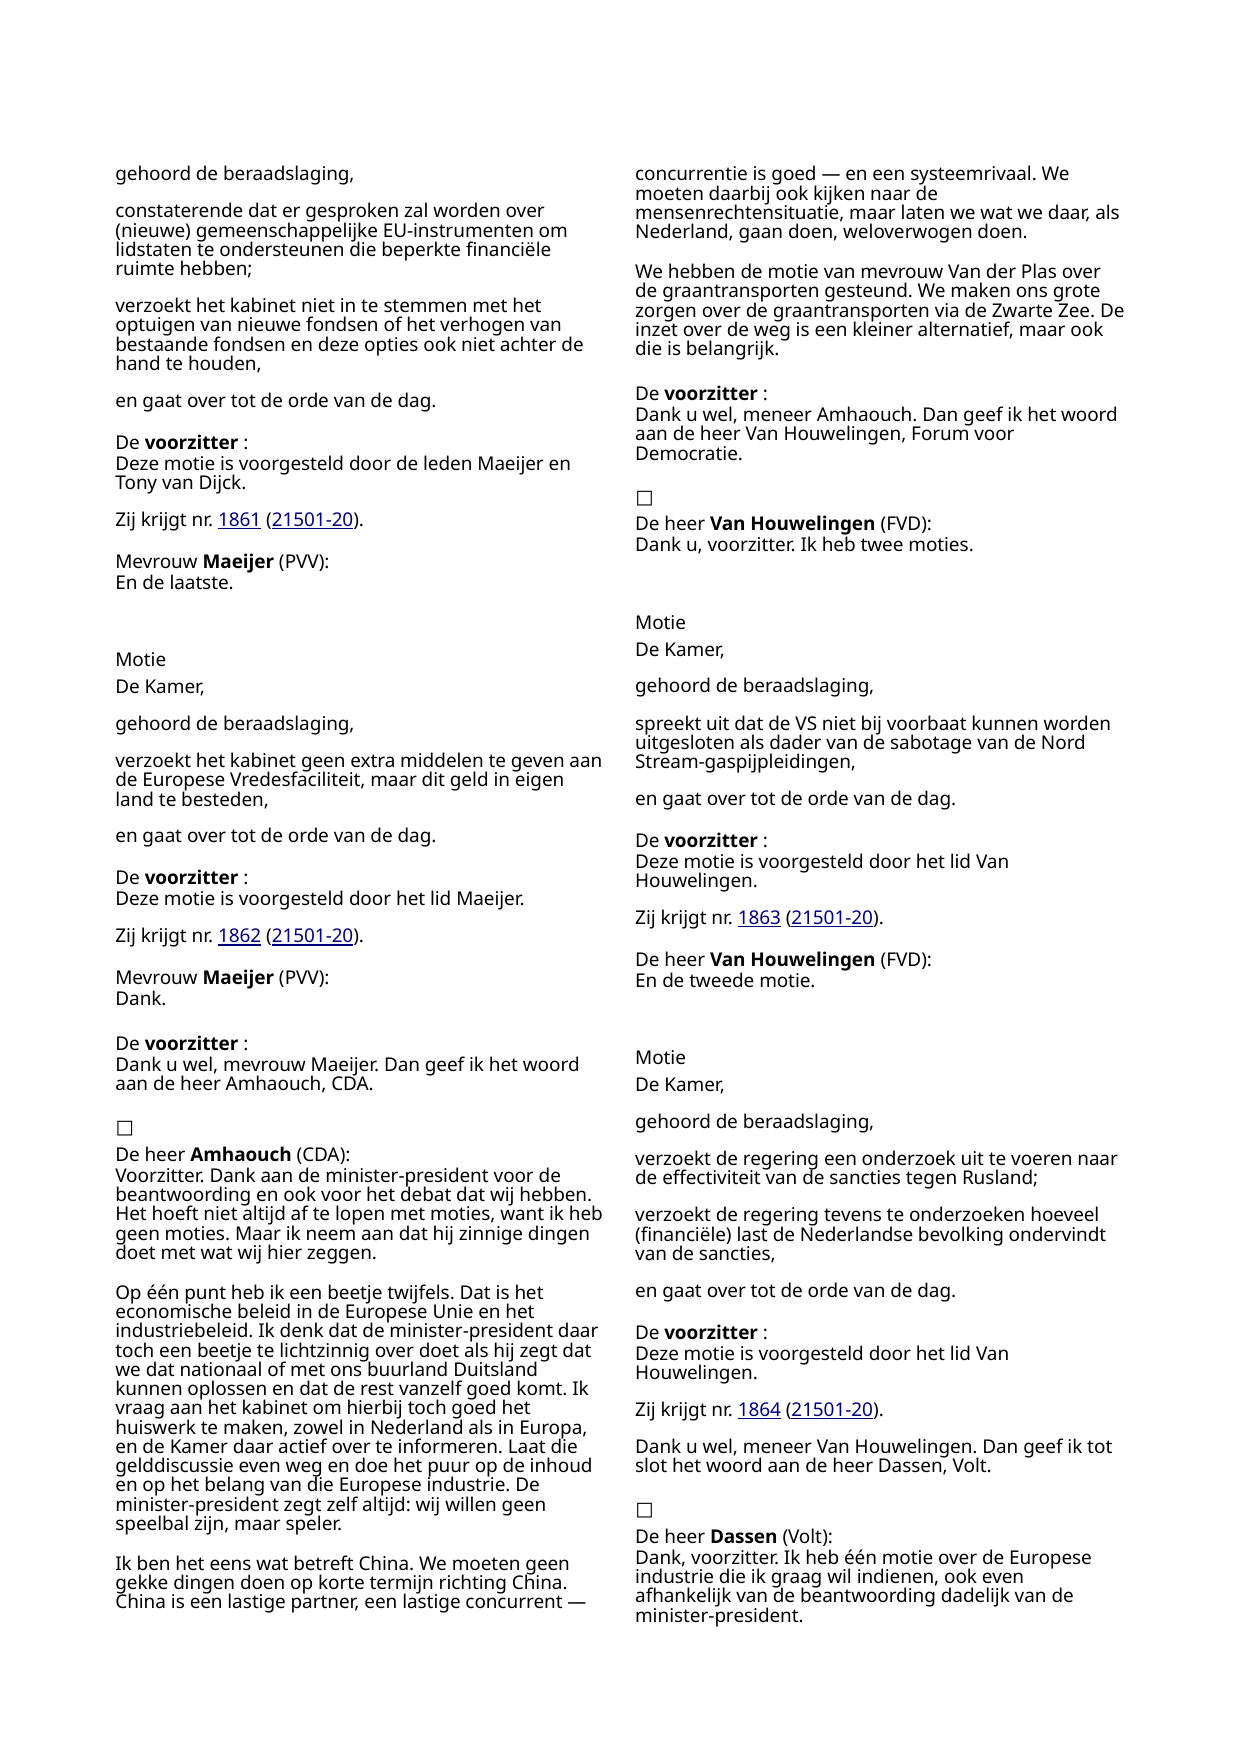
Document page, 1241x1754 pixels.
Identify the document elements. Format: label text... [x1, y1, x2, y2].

text Deze motie is voorgesteld door het lid Maeijer. [115, 890, 605, 909]
text De Kamer, [635, 1076, 1125, 1095]
text De voorzitter : [635, 1319, 1125, 1344]
text Dank u wel, meneer Amhaouch. Dan geef ik het woord aan de heer Van Houwelingen, Forum voor Democratie. [635, 406, 1125, 464]
text en gaat over tot de orde van de dag. [635, 790, 1125, 809]
text Dank. [115, 990, 605, 1009]
text gehoord de beraadslaging, [635, 1113, 1125, 1132]
text spreekt uit dat de VS niet bij voorbaat kunnen worden uitgesloten als dader van de sabotage van de Nord Stream-gaspijpleidingen, [635, 714, 1125, 772]
text Zij krijgt nr. 1864 (21501-20). [635, 1401, 1125, 1420]
text Deze motie is voorgesteld door de leden Maeijer en Tony van Dijck. [115, 454, 605, 493]
text en gaat over tot de orde van de dag. [635, 1282, 1125, 1301]
text Dank u wel, meneer Van Houwelingen. Dan geef ik tot slot het woord aan de heer Dassen, Volt. [635, 1438, 1125, 1476]
text Dank u wel, mevrouw Maeijer. Dan geef ik het woord aan de heer Amhaouch, CDA. [115, 1056, 605, 1094]
text De voorzitter : [635, 827, 1125, 853]
text De Kamer, [115, 678, 605, 697]
text verzoekt de regering een onderzoek uit te voeren naar de effectiviteit van de sancties tegen Rusland; [635, 1150, 1125, 1189]
text gehoord de beraadslaging, [115, 165, 605, 184]
text De voorzitter : [635, 380, 1125, 406]
text gehoord de beraadslaging, [635, 677, 1125, 697]
text De Kamer, [635, 641, 1125, 660]
text en gaat over tot de orde van de dag. [115, 392, 605, 411]
text concurrentie is goed — en een systeemrivaal. We moeten daarbij ook kijken naar de mensenrechtensituatie, maar laten we wat we daar, als Nederland, gaan doen, weloverwogen doen. [635, 165, 1125, 242]
text gehoord de beraadslaging, [115, 715, 605, 734]
text En de laatste. [115, 574, 605, 593]
text Deze motie is voorgesteld door het lid Van Houwelingen. [635, 1344, 1125, 1383]
text Mevrouw Maeijer (PVV): [115, 964, 605, 990]
text Zij krijgt nr. 1862 (21501-20). [115, 927, 605, 946]
text verzoekt de regering tevens te onderzoeken hoeveel (financiële) last de Nederlandse bevolking ondervindt van de sancties, [635, 1206, 1125, 1264]
text verzoekt het kabinet niet in te stemmen met het optuigen van nieuwe fondsen of het verhogen van bestaande fondsen en deze opties ook niet achter de hand te houden, [115, 297, 605, 374]
text De heer Dassen (Volt): [635, 1523, 1125, 1549]
text Voorzitter. Dank aan de minister-president voor de beantwoording en ook voor het debat dat wij hebben. Het hoeft niet altijd af te lopen met moties, want ik heb geen moties. Maar ik neem aan dat hij zinnige dingen doet met wat wij hier zeggen. [115, 1167, 605, 1263]
text Motie [635, 1044, 1125, 1070]
text Dank, voorzitter. Ik heb één motie over de Europese industrie die ik graag wil indienen, ook even afhankelijk van de beantwoording dadelijk van de minister-president. [635, 1549, 1125, 1626]
text Mevrouw Maeijer (PVV): [115, 548, 605, 574]
text De heer Van Houwelingen (FVD): [635, 946, 1125, 972]
text De voorzitter : [115, 1030, 605, 1056]
text Zij krijgt nr. 1861 (21501-20). [115, 511, 605, 530]
text Motie [115, 646, 605, 672]
text De heer Amhaouch (CDA): [115, 1141, 605, 1167]
text De heer Van Houwelingen (FVD): [635, 510, 1125, 536]
text Dank u, voorzitter. Ik heb twee moties. [635, 536, 1125, 555]
text Op één punt heb ik een beetje twijfels. Dat is het economische beleid in de Europese Unie en het industriebeleid. Ik denk dat de minister-president daar toch een beetje te lichtzinnig over doet als hij zegt dat we dat nationaal of met ons buurland Duitsland kunnen oplossen en dat de rest vanzelf goed komt. Ik vraag aan het kabinet om hierbij toch goed het huiswerk te maken, zowel in Nederland als in Europa, en de Kamer daar actief over te informeren. Laat die gelddiscussie even weg en doe het puur op de inhoud en op het belang van die Europese industrie. De minister-president zegt zelf altijd: wij willen geen speelbal zijn, maar speler. [115, 1284, 605, 1534]
text Zij krijgt nr. 1863 (21501-20). [635, 909, 1125, 928]
text En de tweede motie. [635, 972, 1125, 991]
text We hebben de motie van mevrouw Van der Plas over de graantransporten gesteund. We maken ons grote zorgen over de graantransporten via de Zwarte Zee. De inzet over de weg is een kleiner alternatief, maar ook die is belangrijk. [635, 263, 1125, 359]
text Motie [635, 609, 1125, 634]
text constaterende dat er gesproken zal worden over (nieuwe) gemeenschappelijke EU-instrumenten om lidstaten te ondersteunen die beperkte financiële ruimte hebben; [115, 202, 605, 279]
text Deze motie is voorgesteld door het lid Van Houwelingen. [635, 853, 1125, 891]
text De voorzitter : [115, 864, 605, 890]
text De voorzitter : [115, 429, 605, 454]
text en gaat over tot de orde van de dag. [115, 827, 605, 847]
text ⬜ [635, 485, 1125, 510]
text Ik ben het eens wat betreft China. We moeten geen gekke dingen doen op korte termijn richting China. China is een lastige partner, een lastige concurrent — [115, 1555, 605, 1613]
text verzoekt het kabinet geen extra middelen te geven aan de Europese Vredesfaciliteit, maar dit geld in eigen land te besteden, [115, 752, 605, 810]
text ⬜ [635, 1497, 1125, 1523]
text ⬜ [115, 1115, 605, 1141]
